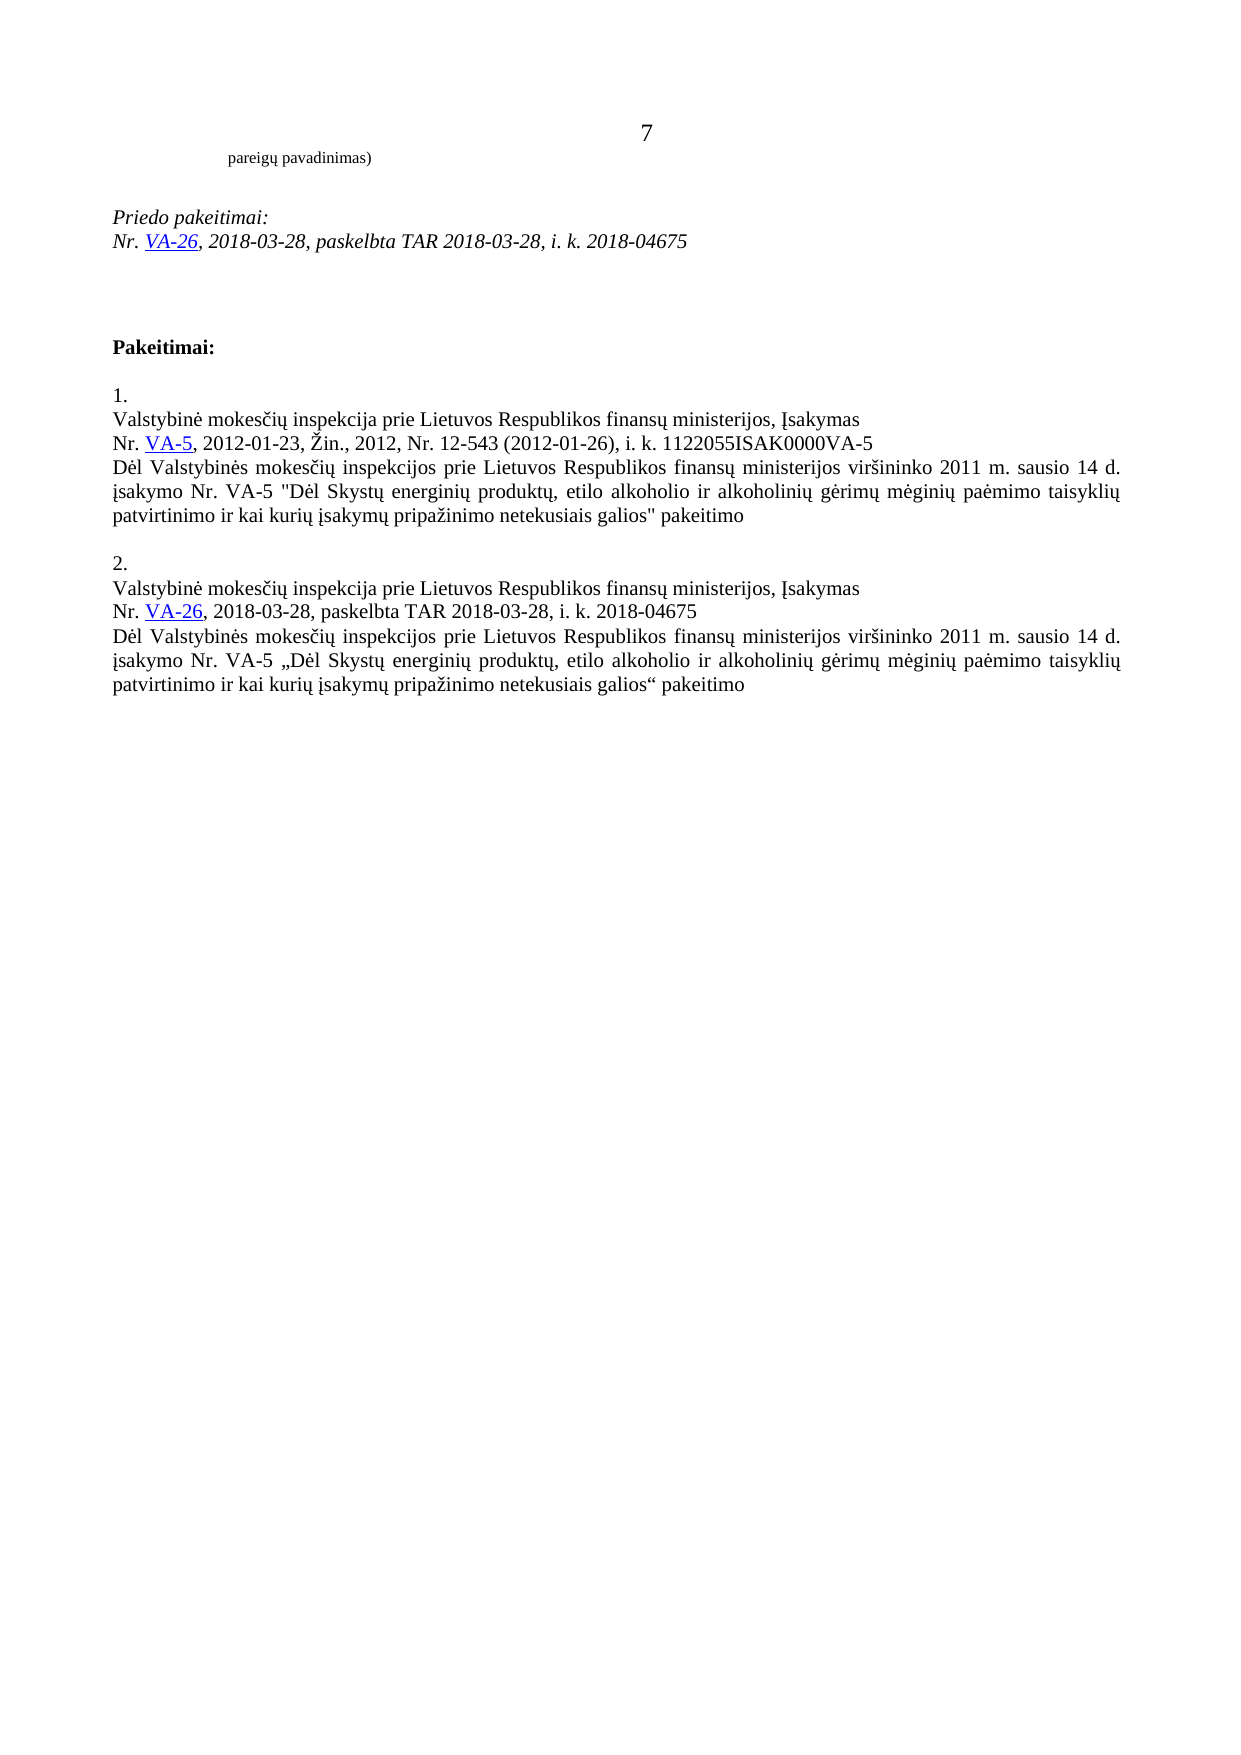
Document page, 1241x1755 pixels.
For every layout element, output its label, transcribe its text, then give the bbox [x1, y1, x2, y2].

text Nr. VA-26, 2018-03-28, paskelbta TAR 2018-03-28, i. k. 2018-04675 [112, 229, 1122, 253]
text Pakeitimai: [112, 335, 1122, 359]
text Nr. VA-5, 2012-01-23, Žin., 2012, Nr. 12-543 (2012-01-26), i. k. 1122055ISAK0000VA-5 [112, 431, 1122, 455]
text 2. [112, 551, 1122, 575]
text Nr. VA-26, 2018-03-28, paskelbta TAR 2018-03-28, i. k. 2018-04675 [112, 599, 1122, 623]
text Valstybinė mokesčių inspekcija prie Lietuvos Respublikos finansų ministerijos, Įsakymas [112, 575, 1122, 599]
table_cell [786, 148, 1112, 176]
text Dėl Valstybinės mokesčių inspekcijos prie Lietuvos Respublikos finansų ministerijos viršininko 2011 m. sausio 14 d. įsakymo Nr. VA-5 „Dėl Skystų energinių produktų, etilo alkoholio ir alkoholinių gėrimų mėginių paėmimo taisyklių patvirtinimo ir kai kurių įsakymų pripažinimo netekusiais galios“ pakeitimo [112, 623, 1122, 696]
text Dėl Valstybinės mokesčių inspekcijos prie Lietuvos Respublikos finansų ministerijos viršininko 2011 m. sausio 14 d. įsakymo Nr. VA-5 "Dėl Skystų energinių produktų, etilo alkoholio ir alkoholinių gėrimų mėginių paėmimo taisyklių patvirtinimo ir kai kurių įsakymų pripažinimo netekusiais galios" pakeitimo [112, 455, 1122, 527]
table_cell [487, 148, 786, 176]
text Priedo pakeitimai: [112, 205, 1122, 229]
table_cell pareigų pavadinimas) [112, 148, 487, 176]
text Valstybinė mokesčių inspekcija prie Lietuvos Respublikos finansų ministerijos, Įsakymas [112, 407, 1122, 431]
text 1. [112, 383, 1122, 407]
